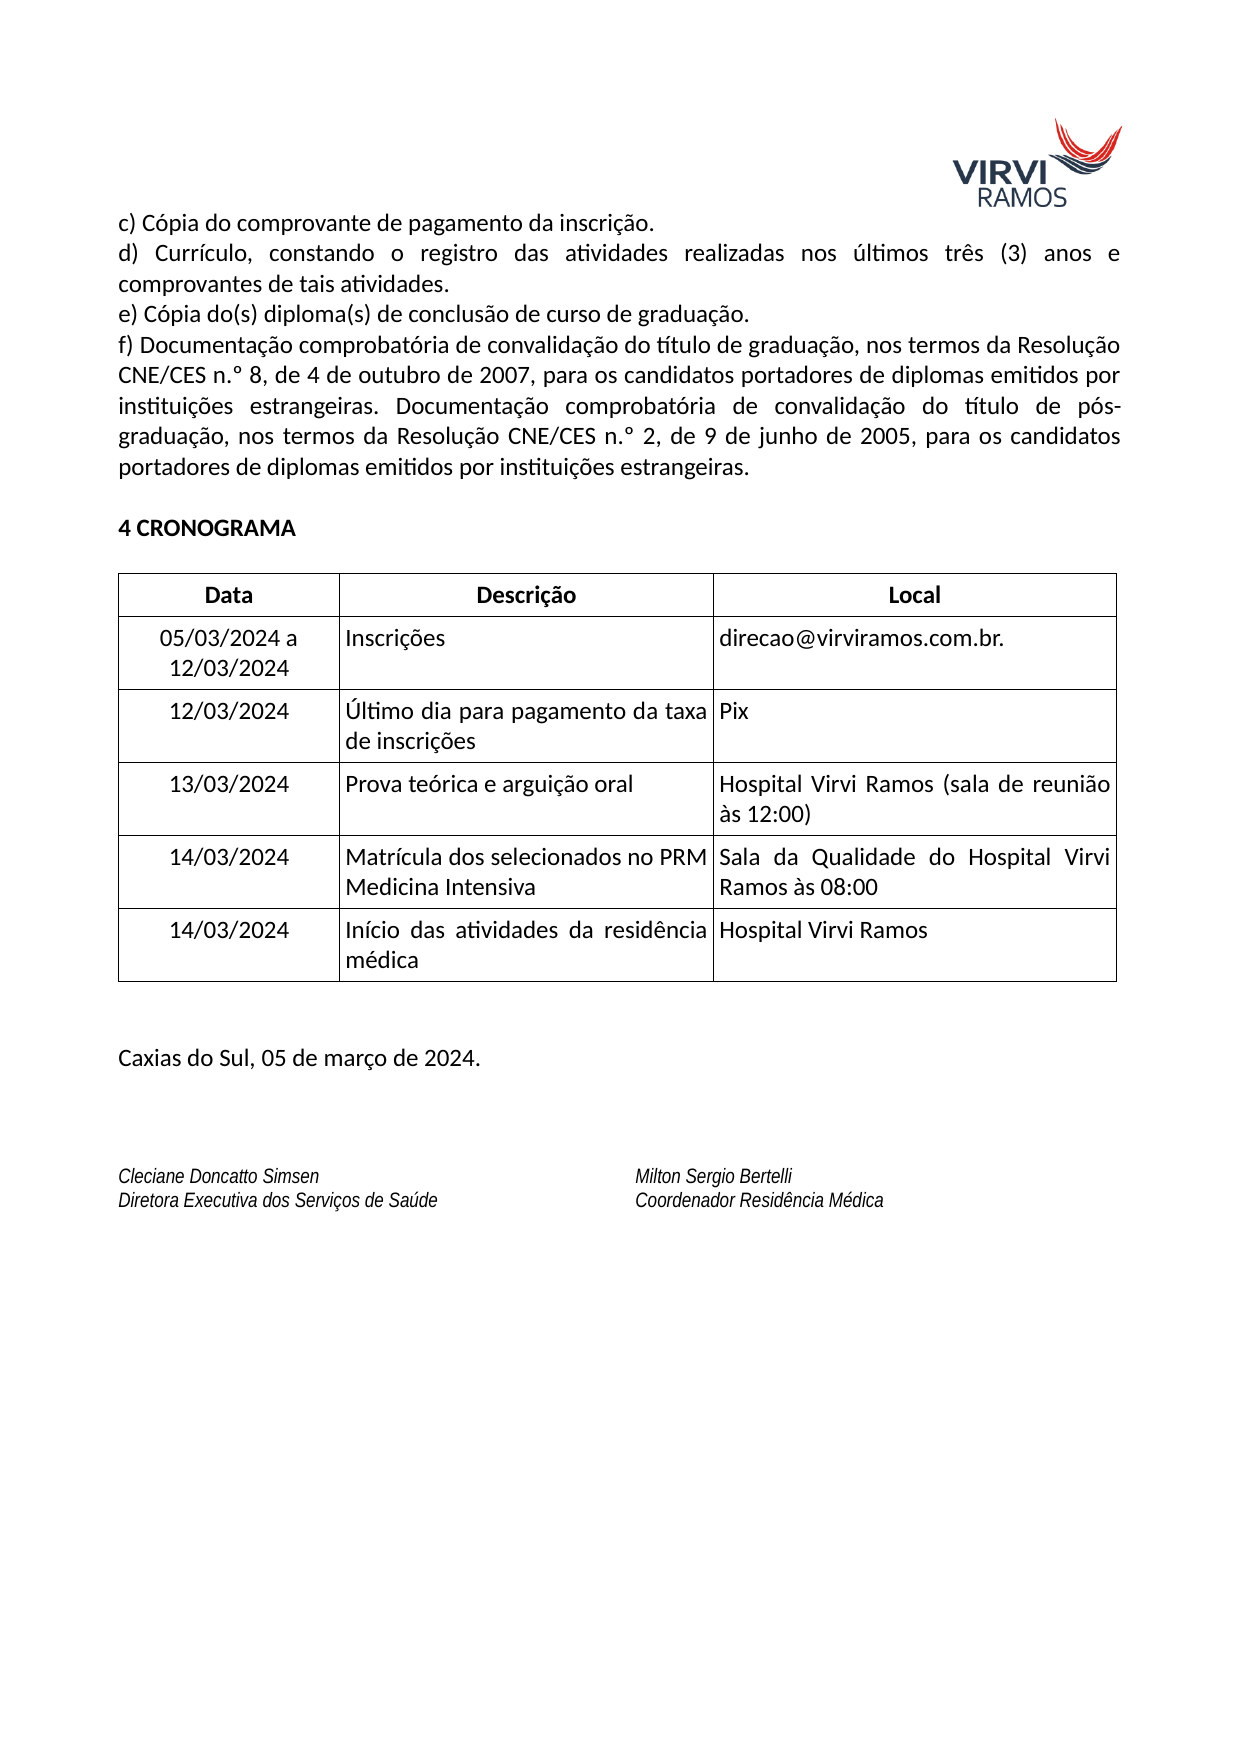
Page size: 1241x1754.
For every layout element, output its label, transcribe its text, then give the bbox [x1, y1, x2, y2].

table_cell Inscrições [340, 617, 713, 688]
table_cell 13/03/2024 [119, 763, 339, 834]
text 4 CRONOGRAMA [118, 512, 1122, 542]
table_cell Último dia para pagamento da taxa de inscrições [340, 690, 713, 762]
table_cell Matrícula dos selecionados no PRM Medicina Intensiva [340, 836, 713, 908]
table_cell 05/03/2024 a 12/03/2024 [119, 617, 339, 688]
text c) Cópia do comprovante de pagamento da inscrição. [118, 207, 1122, 237]
text Diretora Executiva dos Serviços de Saúde Coordenador Residência Médica [118, 1188, 1122, 1212]
table_cell direcao@virviramos.com.br. [714, 617, 1116, 688]
text f) Documentação comprobatória de convalidação do título de graduação, nos termos da Resolução CNE/CES n.º 8, de 4 de outubro de 2007, para os candidatos portadores de diplomas emitidos por instituições estrangeiras. Documentação comprobatória de convalidação do título de pós-graduação, nos termos da Resolução CNE/CES n.º 2, de 9 de junho de 2005, para os candidatos portadores de diplomas emitidos por instituições estrangeiras. [118, 329, 1122, 481]
text Cleciane Doncatto Simsen Milton Sergio Bertelli [118, 1164, 1122, 1188]
table_header Descrição [340, 574, 713, 616]
table_cell 12/03/2024 [119, 690, 339, 762]
text d) Currículo, constando o registro das atividades realizadas nos últimos três (3) anos e comprovantes de tais atividades. [118, 237, 1122, 298]
table_cell Prova teórica e arguição oral [340, 763, 713, 834]
table_cell Hospital Virvi Ramos [714, 909, 1116, 981]
table_cell 14/03/2024 [119, 836, 339, 908]
table_cell 14/03/2024 [119, 909, 339, 981]
table_header Data [119, 574, 339, 616]
text Caxias do Sul, 05 de março de 2024. [118, 1042, 1122, 1073]
table_header Local [714, 574, 1116, 616]
text e) Cópia do(s) diploma(s) de conclusão de curso de graduação. [118, 298, 1122, 329]
table_cell Pix [714, 690, 1116, 762]
table_cell Início das atividades da residência médica [340, 909, 713, 981]
table_cell Sala da Qualidade do Hospital Virvi Ramos às 08:00 [714, 836, 1116, 908]
table_cell Hospital Virvi Ramos (sala de reunião às 12:00) [714, 763, 1116, 834]
